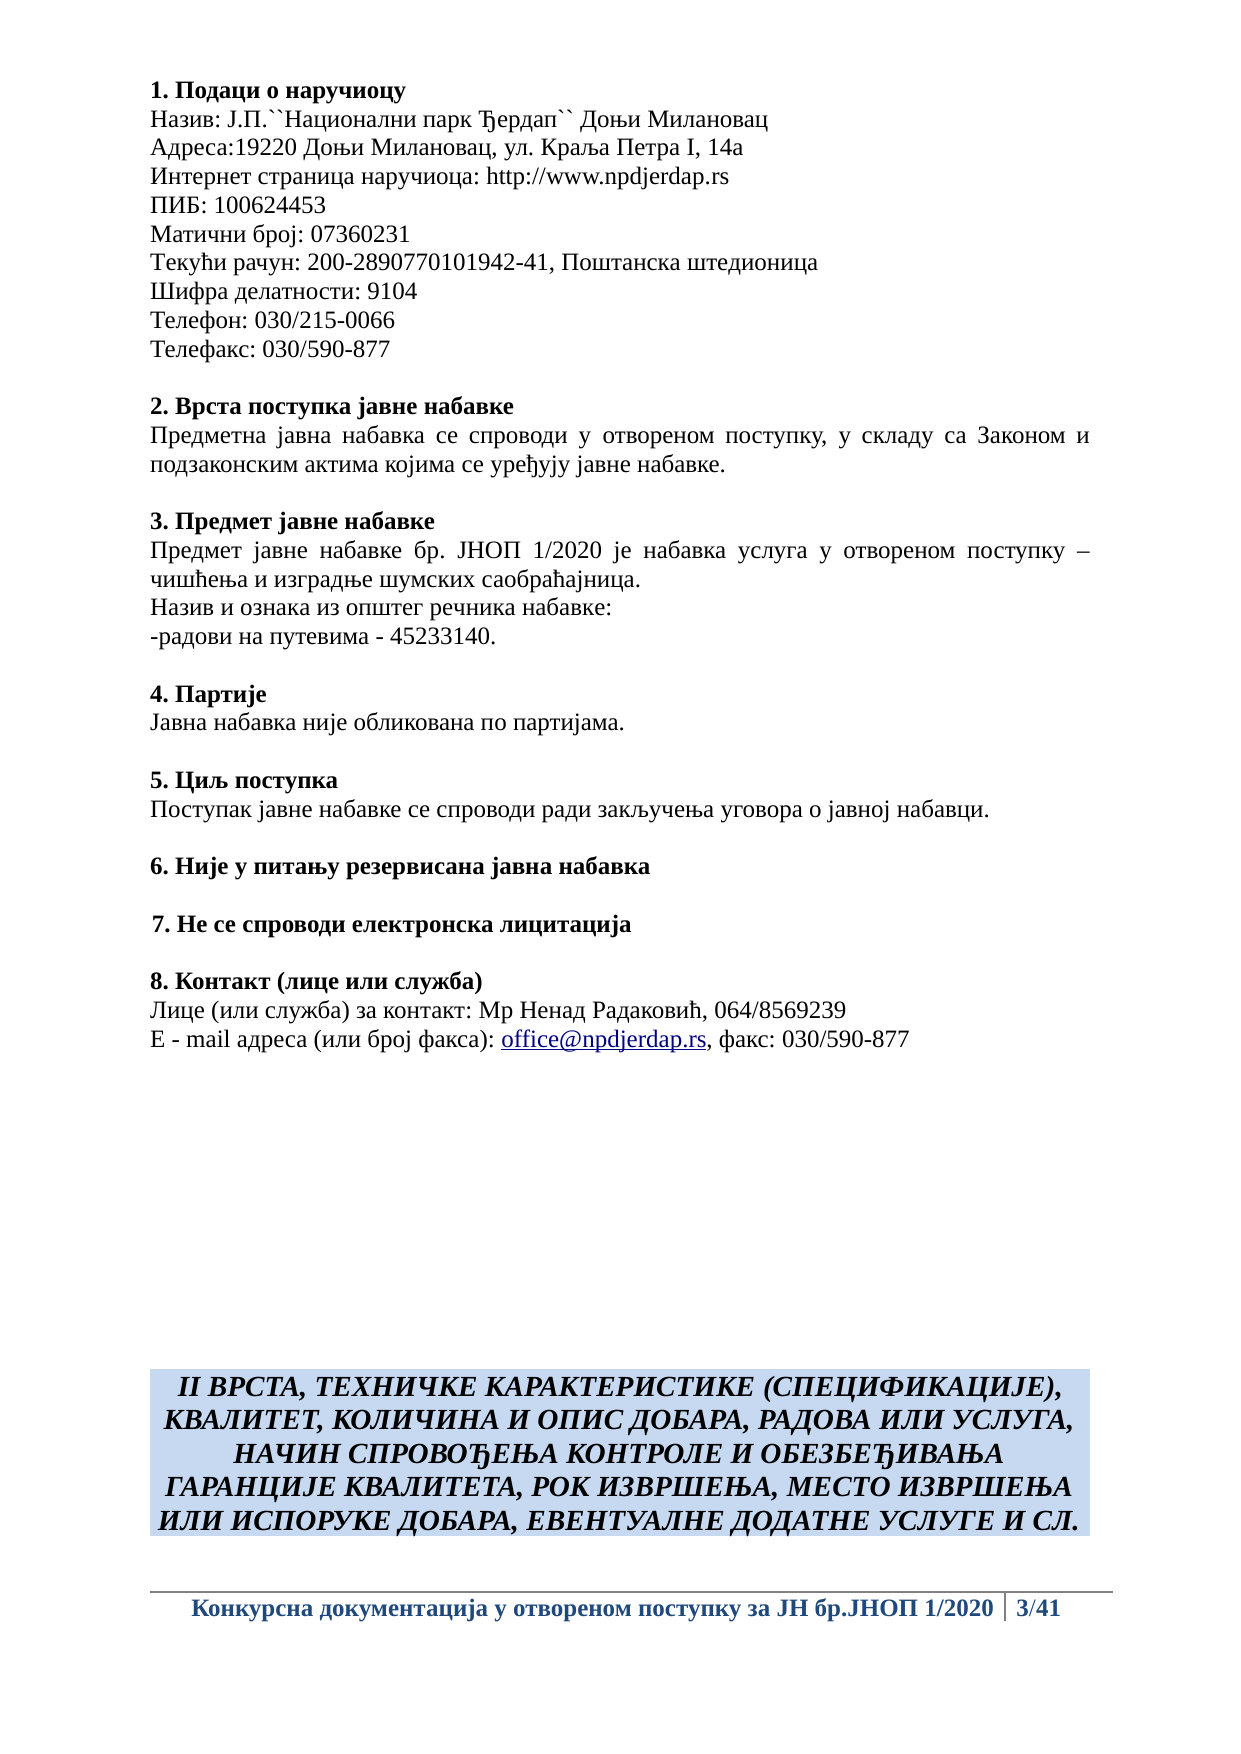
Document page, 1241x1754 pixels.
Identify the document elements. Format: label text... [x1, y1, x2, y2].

text Телефакс: 030/590-877 [150, 334, 1090, 362]
text Назив: Ј.П.``Национални парк Ђердап`` Доњи Милановац [150, 104, 1090, 132]
text -радови на путевима - 45233140. [150, 621, 1090, 650]
text Текући рачун: 200-2890770101942-41, Поштанска штедионица [150, 247, 1090, 276]
text Предметна јавна набавка се спроводи у отвореном поступку, у складу са Законом и подзаконским актима којима се уређују јавне набавке. [150, 420, 1090, 477]
text Назив и ознака из општег речника набавке: [150, 592, 1090, 621]
text 7. Не се спроводи електронска лицитација [152, 909, 1090, 937]
text 4. Партије [150, 679, 1090, 707]
text Интернет страница наручиоца: http://www.npdjerdap.rs [150, 161, 1090, 190]
text Лице (или служба) за контакт: Мр Ненад Радаковић, 064/8569239 [150, 995, 1090, 1024]
text 8. Контакт (лице или служба) [150, 966, 1090, 995]
text 5. Циљ поступка [150, 765, 1090, 794]
text 3. Предмет јавне набавке [150, 506, 1090, 535]
text Предмет јавне набавке бр. ЈНОП 1/2020 је набавка услуга у отвореном поступку – чишћења и изградње шумских саобраћајница. [150, 535, 1090, 592]
text Адреса:19220 Доњи Милановац, ул. Краља Петра I, 14а [150, 132, 1090, 161]
text Е - mail адреса (или број факса): office@npdjerdap.rs, факс: 030/590-877 [150, 1024, 1090, 1052]
text II ВРСТА, ТЕХНИЧКЕ КАРАКТЕРИСТИКЕ (СПЕЦИФИКАЦИЈЕ), КВАЛИТЕТ, КОЛИЧИНА И ОПИС ДОБАРА, РАДОВА ИЛИ УСЛУГА, НАЧИН СПРОВОЂЕЊА КОНТРОЛЕ И ОБЕЗБЕЂИВАЊА ГАРАНЦИЈЕ КВАЛИТЕТА, РОК ИЗВРШЕЊА, МЕСТО ИЗВРШЕЊА ИЛИ ИСПОРУКЕ ДОБАРА, ЕВЕНТУАЛНЕ ДОДАТНЕ УСЛУГЕ И СЛ. [150, 1369, 1090, 1536]
text 2. Врста поступка јавне набавке [150, 391, 1090, 420]
text ПИБ: 100624453 [150, 190, 1090, 219]
text Телефон: 030/215-0066 [150, 305, 1090, 334]
text Матични број: 07360231 [150, 219, 1090, 247]
text Јавна набавка није обликована по партијама. [150, 707, 1090, 736]
text 6. Није у питању резервисана јавна набавка [150, 851, 1090, 880]
text 1. Подаци о наручиоцу [150, 75, 1090, 104]
text Поступак јавне набавке се спроводи ради закључења уговора о јавној набавци. [150, 794, 1090, 822]
text Шифра делатности: 9104 [150, 276, 1090, 305]
